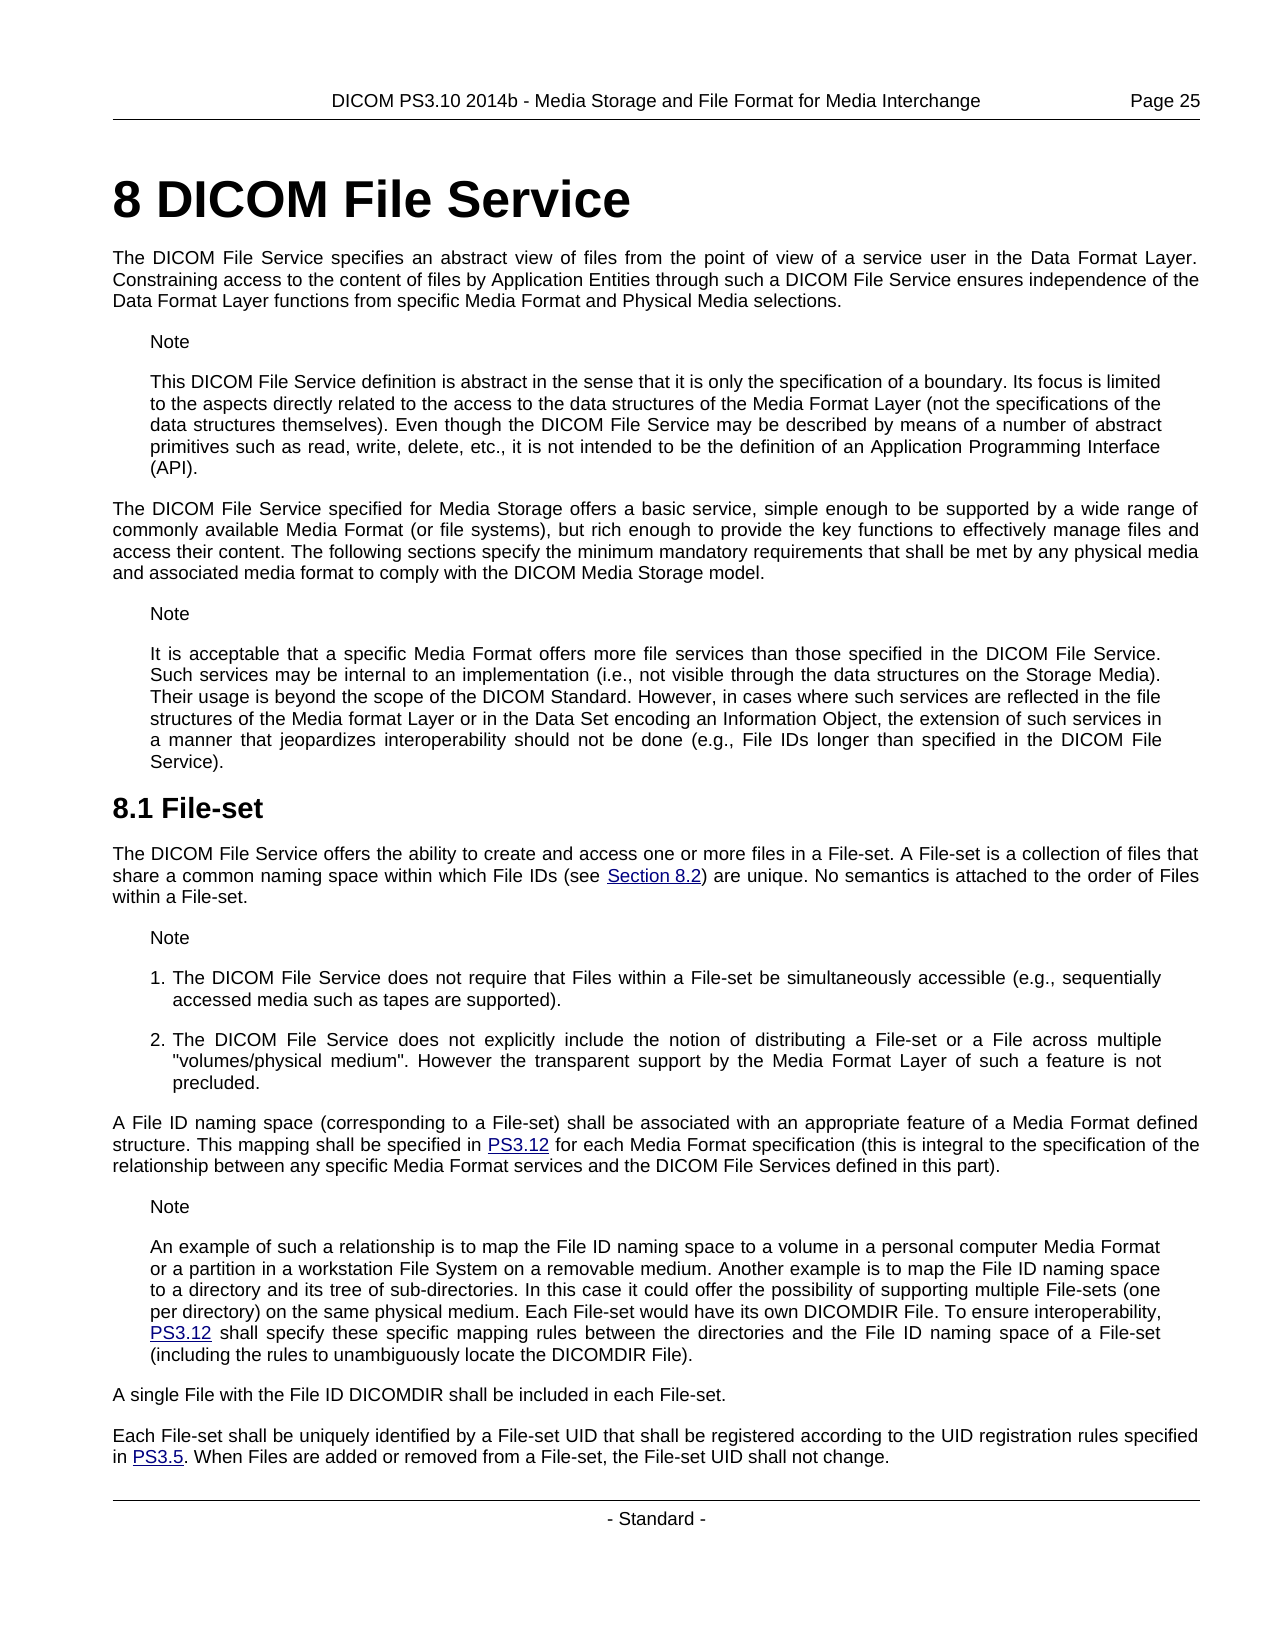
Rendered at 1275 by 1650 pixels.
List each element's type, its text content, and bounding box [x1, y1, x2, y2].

list The DICOM File Service does not require that Files within a File-set be simultaneously accessible (e.g., sequentially accessed media such as tapes are supported). [150, 967, 1162, 1010]
text Note [150, 1196, 1162, 1217]
text 8.1 File-set [112, 791, 1200, 824]
text Each File-set shall be uniquely identified by a File-set UID that shall be registered according to the UID registration rules specified in PS3.5. When Files are added or removed from a File-set, the File-set UID shall not change. [112, 1424, 1200, 1467]
text Note [150, 927, 1162, 948]
text The DICOM File Service offers the ability to create and access one or more files in a File-set. A File-set is a collection of files that share a common naming space within which File IDs (see Section 8.2) are unique. No semantics is attached to the order of Files within a File-set. [112, 843, 1200, 908]
text A single File with the File ID DICOMDIR shall be included in each File-set. [112, 1384, 1200, 1406]
text The DICOM File Service specifies an abstract view of files from the point of view of a service user in the Data Format Layer. Constraining access to the content of files by Application Entities through such a DICOM File Service ensures independence of the Data Format Layer functions from specific Media Format and Physical Media selections. [112, 247, 1200, 312]
text The DICOM File Service specified for Media Storage offers a basic service, simple enough to be supported by a wide range of commonly available Media Format (or file systems), but rich enough to provide the key functions to effectively manage files and access their content. The following sections specify the minimum mandatory requirements that shall be met by any physical media and associated media format to comply with the DICOM Media Storage model. [112, 497, 1200, 584]
text An example of such a relationship is to map the File ID naming space to a volume in a personal computer Media Format or a partition in a workstation File System on a removable medium. Another example is to map the File ID naming space to a directory and its tree of sub-directories. In this case it could offer the possibility of supporting multiple File-sets (one per directory) on the same physical medium. Each File-set would have its own DICOMDIR File. To ensure interoperability, PS3.12 shall specify these specific mapping rules between the directories and the File ID naming space of a File-set (including the rules to unambiguously locate the DICOMDIR File). [150, 1236, 1162, 1365]
text Note [150, 331, 1162, 352]
text Note [150, 602, 1162, 624]
text This DICOM File Service definition is abstract in the sense that it is only the specification of a boundary. Its focus is limited to the aspects directly related to the access to the data structures of the Media Format Layer (not the specifications of the data structures themselves). Even though the DICOM File Service may be described by means of a number of abstract primitives such as read, write, delete, etc., it is not intended to be the definition of an Application Programming Interface (API). [150, 371, 1162, 479]
text 8 DICOM File Service [112, 169, 1200, 228]
text It is acceptable that a specific Media Format offers more file services than those specified in the DICOM File Service. Such services may be internal to an implementation (i.e., not visible through the data structures on the Storage Media). Their usage is beyond the scope of the DICOM Standard. However, in cases where such services are reflected in the file structures of the Media format Layer or in the Data Set encoding an Information Object, the extension of such services in a manner that jeopardizes interoperability should not be done (e.g., File IDs longer than specified in the DICOM File Service). [150, 643, 1162, 772]
text A File ID naming space (corresponding to a File-set) shall be associated with an appropriate feature of a Media Format defined structure. This mapping shall be specified in PS3.12 for each Media Format specification (this is integral to the specification of the relationship between any specific Media Format services and the DICOM File Services defined in this part). [112, 1112, 1200, 1177]
list The DICOM File Service does not explicitly include the notion of distributing a File-set or a File across multiple "volumes/physical medium". However the transparent support by the Media Format Layer of such a feature is not precluded. [150, 1029, 1162, 1093]
